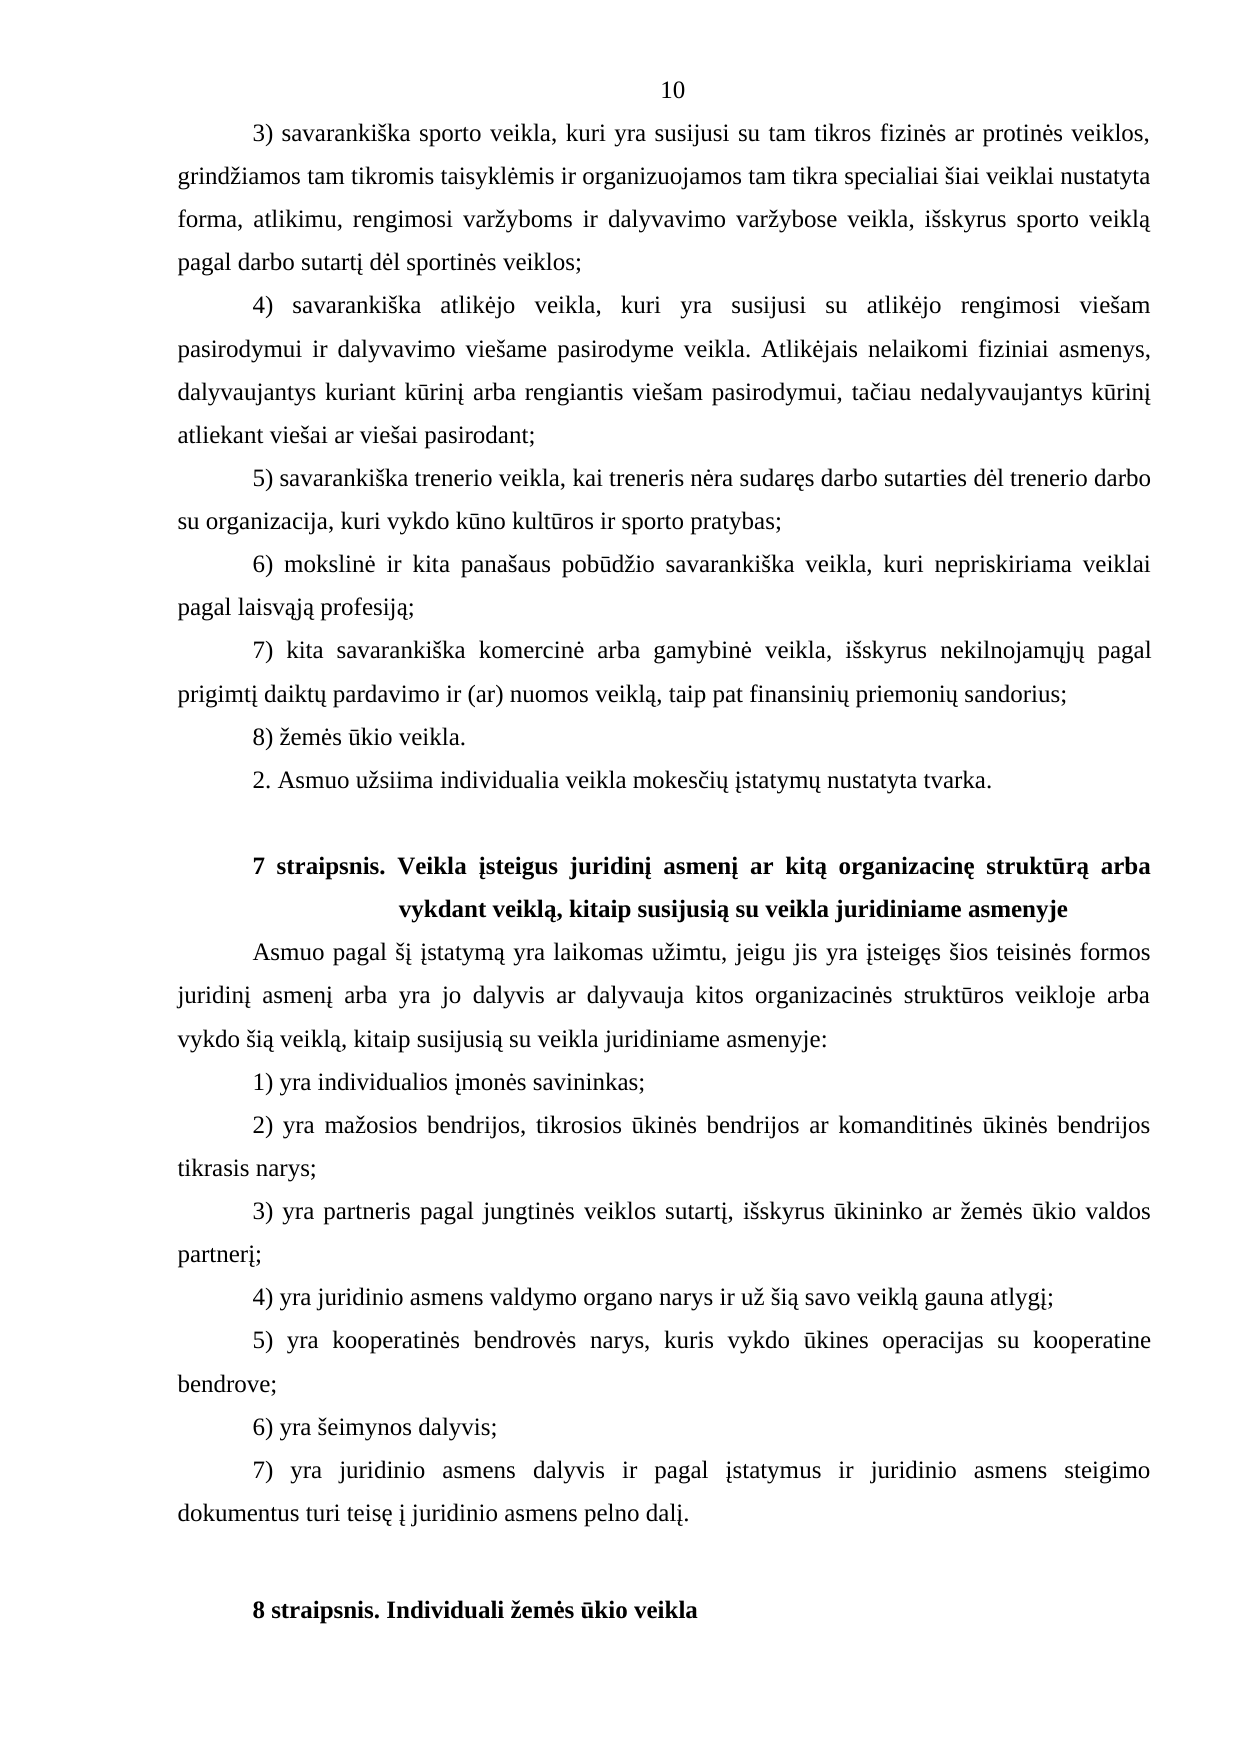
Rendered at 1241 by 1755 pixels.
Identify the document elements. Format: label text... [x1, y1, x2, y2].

text 1) yra individualios įmonės savininkas; [177, 1067, 1152, 1096]
text 4) yra juridinio asmens valdymo organo narys ir už šią savo veiklą gauna atlygį; [177, 1282, 1152, 1311]
text 7) kita savarankiška komercinė arba gamybinė veikla, išskyrus nekilnojamųjų pagal prigimtį daiktų pardavimo ir (ar) nuomos veiklą, taip pat finansinių priemonių sandorius; [177, 636, 1152, 707]
text 2) yra mažosios bendrijos, tikrosios ūkinės bendrijos ar komanditinės ūkinės bendrijos tikrasis narys; [177, 1110, 1152, 1182]
text 7) yra juridinio asmens dalyvis ir pagal įstatymus ir juridinio asmens steigimo dokumentus turi teisę į juridinio asmens pelno dalį. [177, 1455, 1152, 1527]
text 5) savarankiška trenerio veikla, kai treneris nėra sudaręs darbo sutarties dėl trenerio darbo su organizacija, kuri vykdo kūno kultūros ir sporto pratybas; [177, 463, 1152, 535]
text 6) yra šeimynos dalyvis; [177, 1412, 1152, 1441]
text 2. Asmuo užsiima individualia veikla mokesčių įstatymų nustatyta tvarka. [177, 765, 1152, 794]
text 6) mokslinė ir kita panašaus pobūdžio savarankiška veikla, kuri nepriskiriama veiklai pagal laisvąją profesiją; [177, 549, 1152, 621]
text 8 straipsnis. Individuali žemės ūkio veikla [177, 1584, 1152, 1624]
text Asmuo pagal šį įstatymą yra laikomas užimtu, jeigu jis yra įsteigęs šios teisinės formos juridinį asmenį arba yra jo dalyvis ar dalyvauja kitos organizacinės struktūros veikloje arba vykdo šią veiklą, kitaip susijusią su veikla juridiniame asmenyje: [177, 937, 1152, 1052]
text 8) žemės ūkio veikla. [177, 722, 1152, 751]
text 5) yra kooperatinės bendrovės narys, kuris vykdo ūkines operacijas su kooperatine bendrove; [177, 1326, 1152, 1397]
text 4) savarankiška atlikėjo veikla, kuri yra susijusi su atlikėjo rengimosi viešam pasirodymui ir dalyvavimo viešame pasirodyme veikla. Atlikėjais nelaikomi fiziniai asmenys, dalyvaujantys kuriant kūrinį arba rengiantis viešam pasirodymui, tačiau nedalyvaujantys kūrinį atliekant viešai ar viešai pasirodant; [177, 291, 1152, 449]
text 3) yra partneris pagal jungtinės veiklos sutartį, išskyrus ūkininko ar žemės ūkio valdos partnerį; [177, 1196, 1152, 1268]
text 7 straipsnis. Veikla įsteigus juridinį asmenį ar kitą organizacinę struktūrą arba vykdant veiklą, kitaip susijusią su veikla juridiniame asmenyje [252, 851, 1152, 923]
text 3) savarankiška sporto veikla, kuri yra susijusi su tam tikros fizinės ar protinės veiklos, grindžiamos tam tikromis taisyklėmis ir organizuojamos tam tikra specialiai šiai veiklai nustatyta forma, atlikimu, rengimosi varžyboms ir dalyvavimo varžybose veikla, išskyrus sporto veiklą pagal darbo sutartį dėl sportinės veiklos; [177, 118, 1152, 276]
